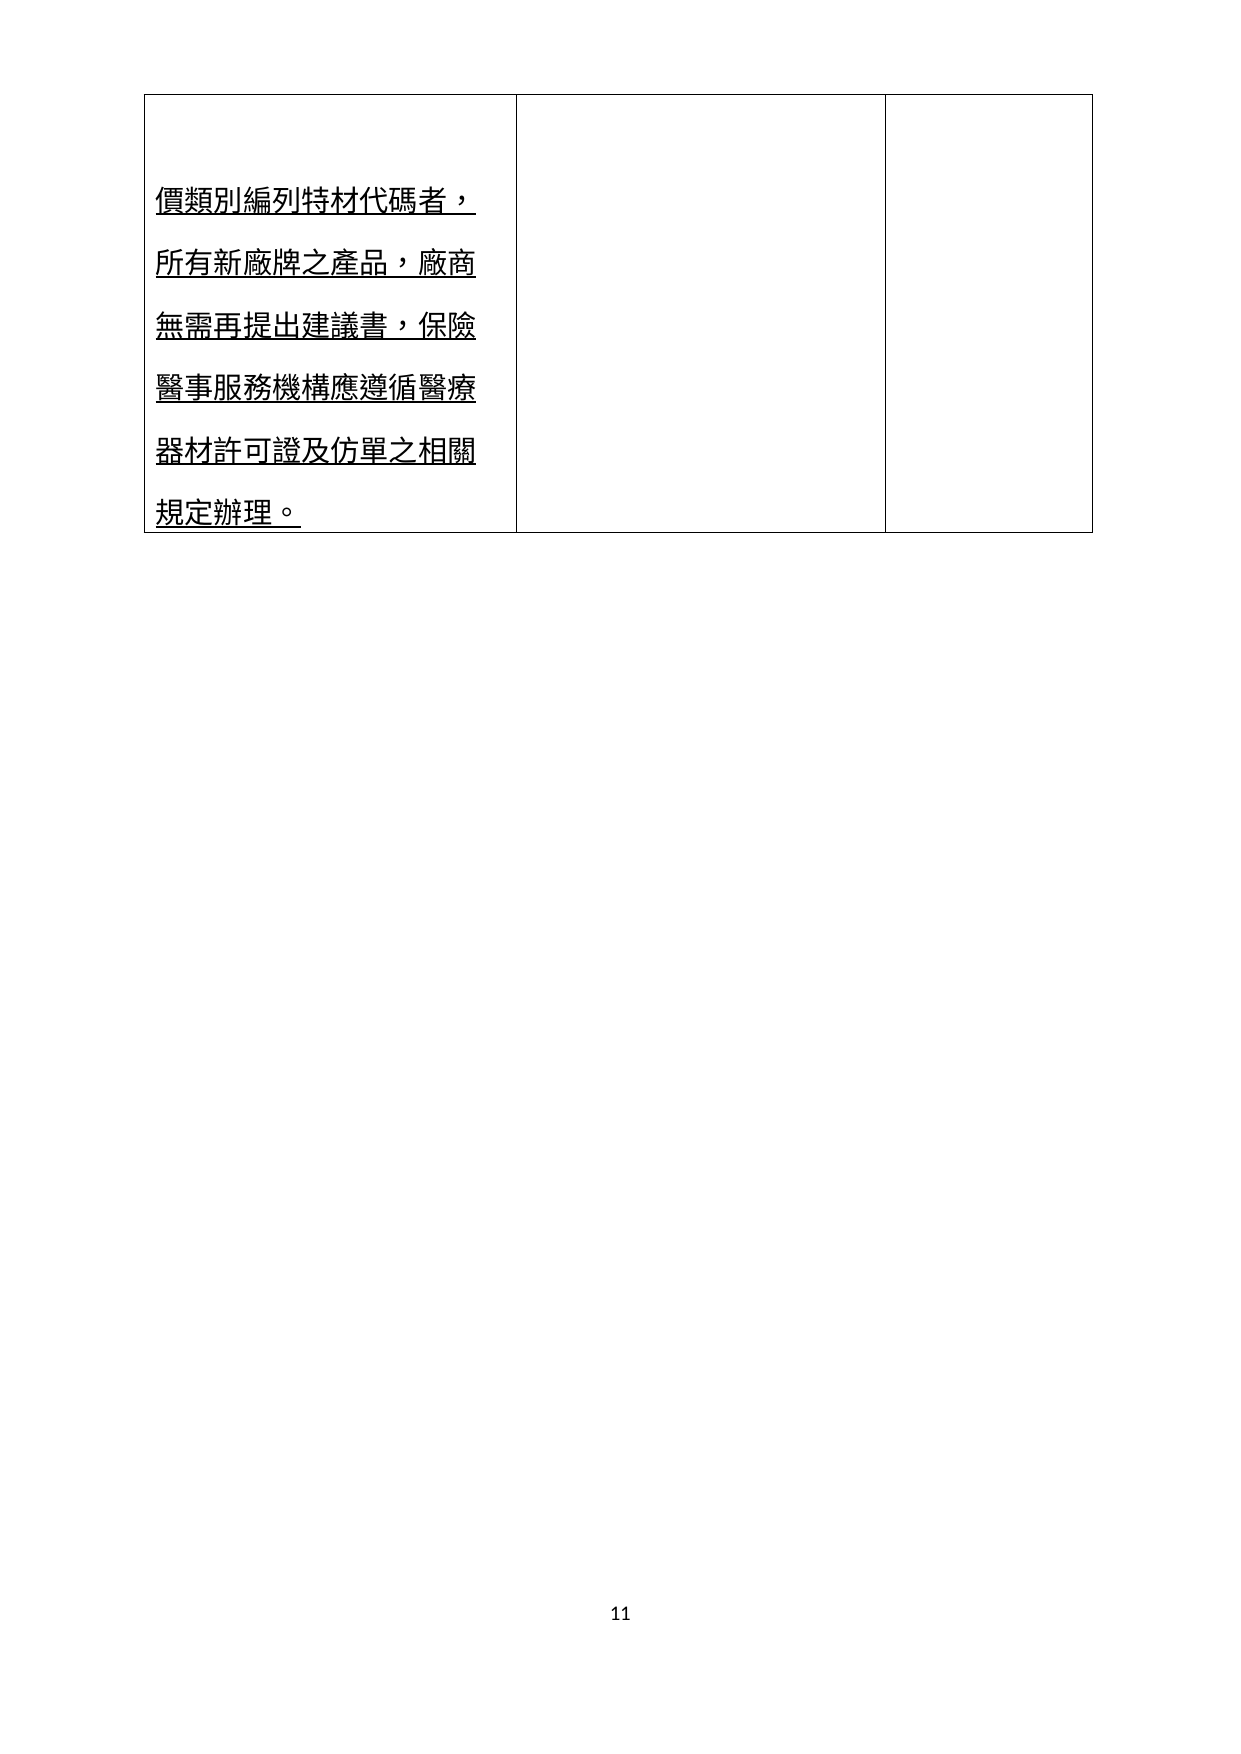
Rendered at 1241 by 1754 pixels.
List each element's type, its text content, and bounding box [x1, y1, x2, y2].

table_cell [886, 95, 1092, 532]
table_cell [517, 95, 885, 532]
table_cell 價類別編列特材代碼者，所有新廠牌之產品，廠商無需再提出建議書，保險醫事服務機構應遵循醫療器材許可證及仿單之相關規定辦理。 [145, 95, 516, 532]
